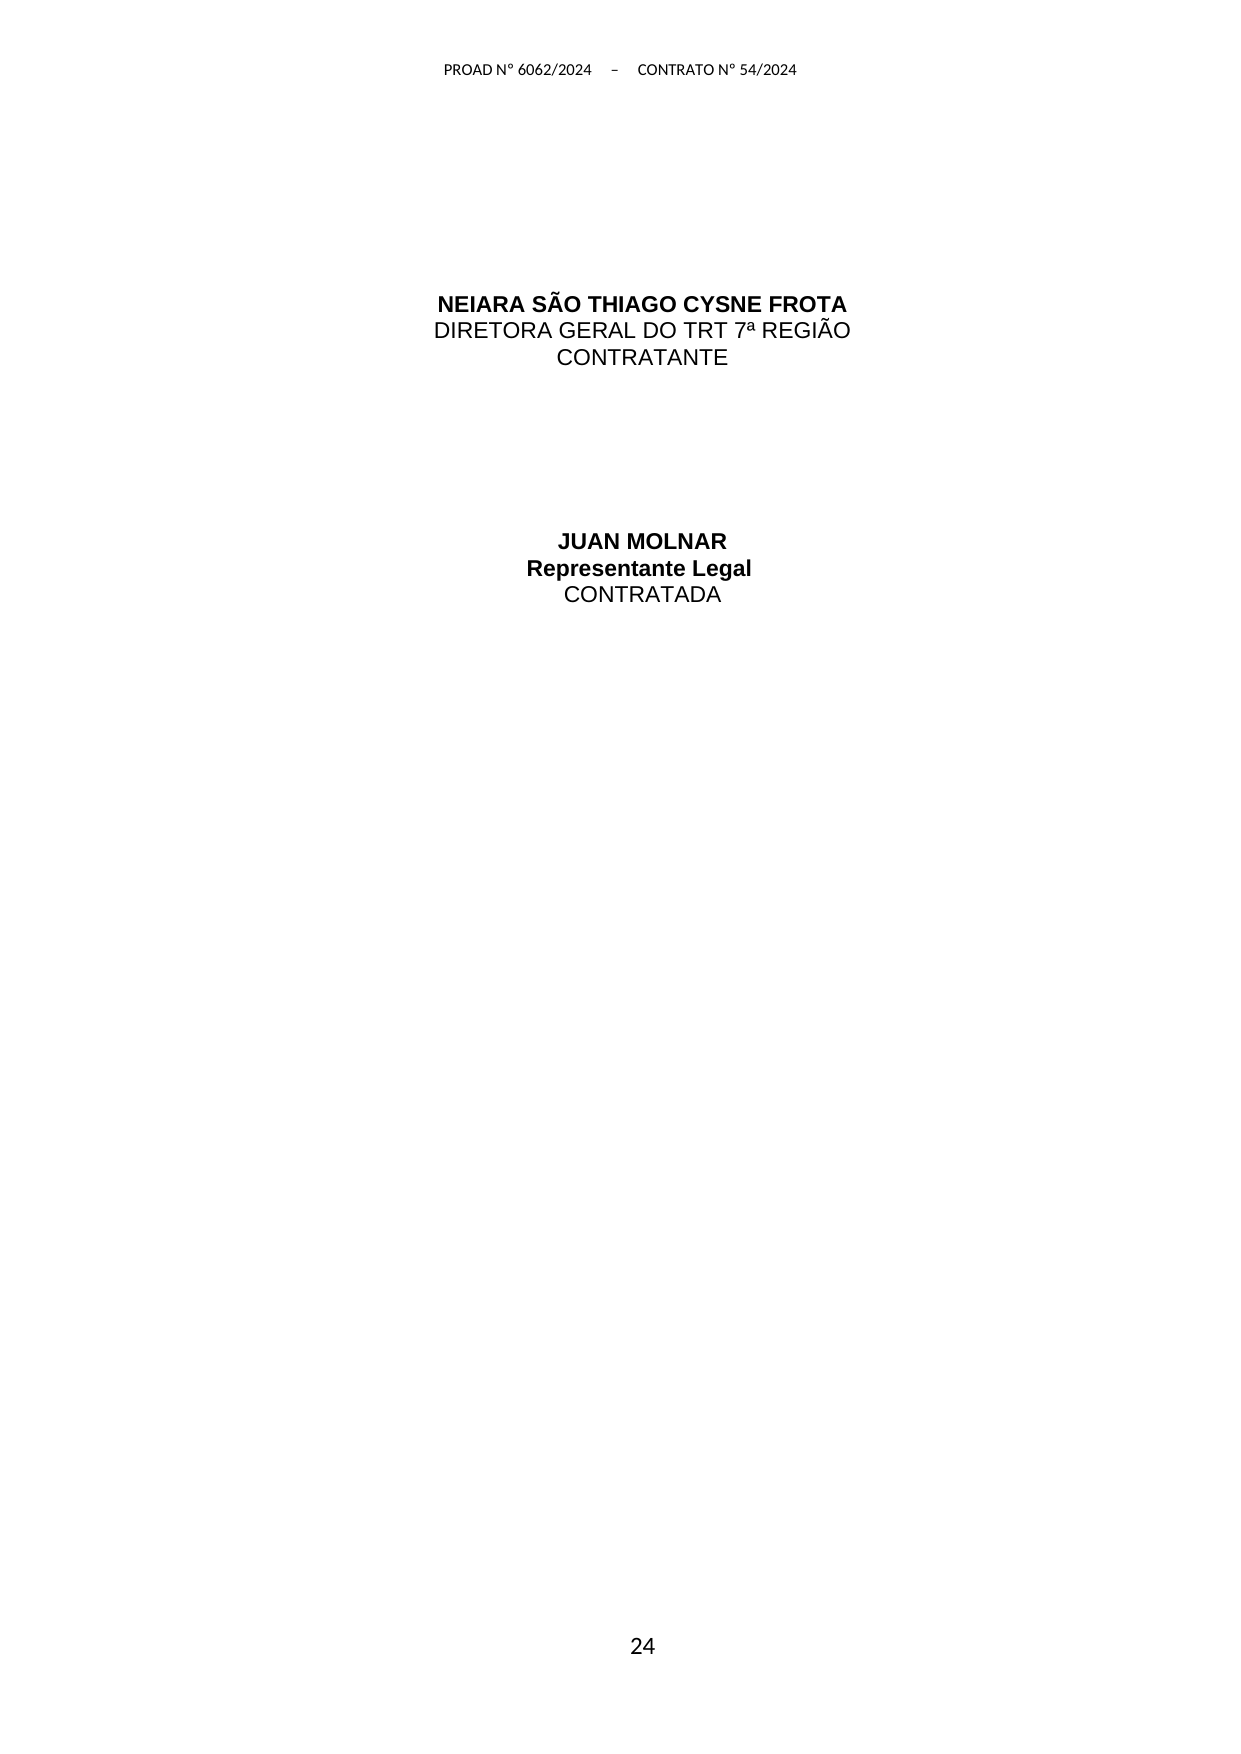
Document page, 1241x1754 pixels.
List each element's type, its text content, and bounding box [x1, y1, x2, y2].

text JUAN MOLNAR [177, 528, 1107, 554]
text CONTRATANTE [177, 344, 1107, 370]
text NEIARA SÃO THIAGO CYSNE FROTA [177, 291, 1107, 317]
text DIRETORA GERAL DO TRT 7ª REGIÃO [177, 317, 1107, 344]
text Representante Legal [177, 554, 1107, 581]
text CONTRATADA [177, 581, 1107, 607]
